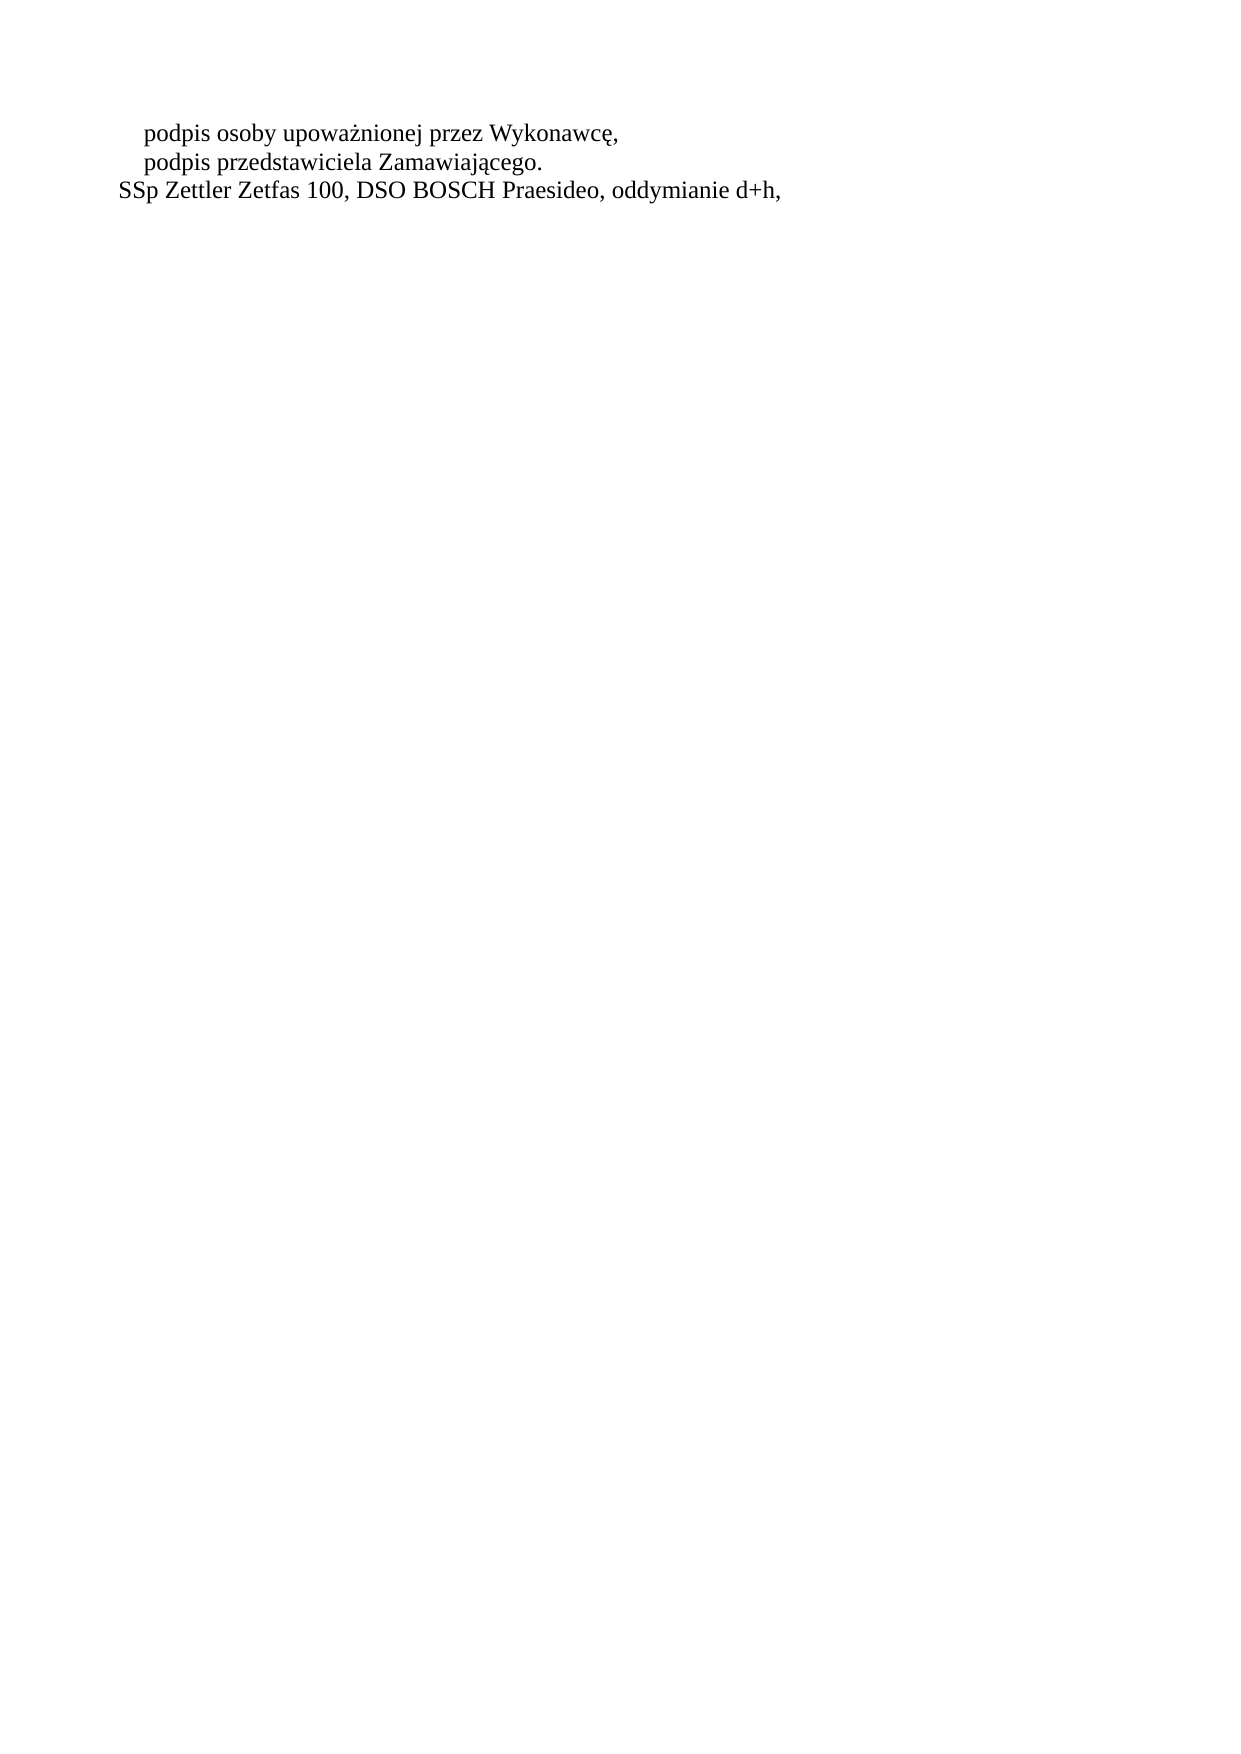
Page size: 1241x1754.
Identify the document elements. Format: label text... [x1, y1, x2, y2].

text SSp Zettler Zetfas 100, DSO BOSCH Praesideo, oddymianie d+h, [118, 176, 1122, 204]
text  podpis przedstawiciela Zamawiającego. [118, 147, 1122, 176]
text  podpis osoby upoważnionej przez Wykonawcę, [118, 118, 1122, 147]
